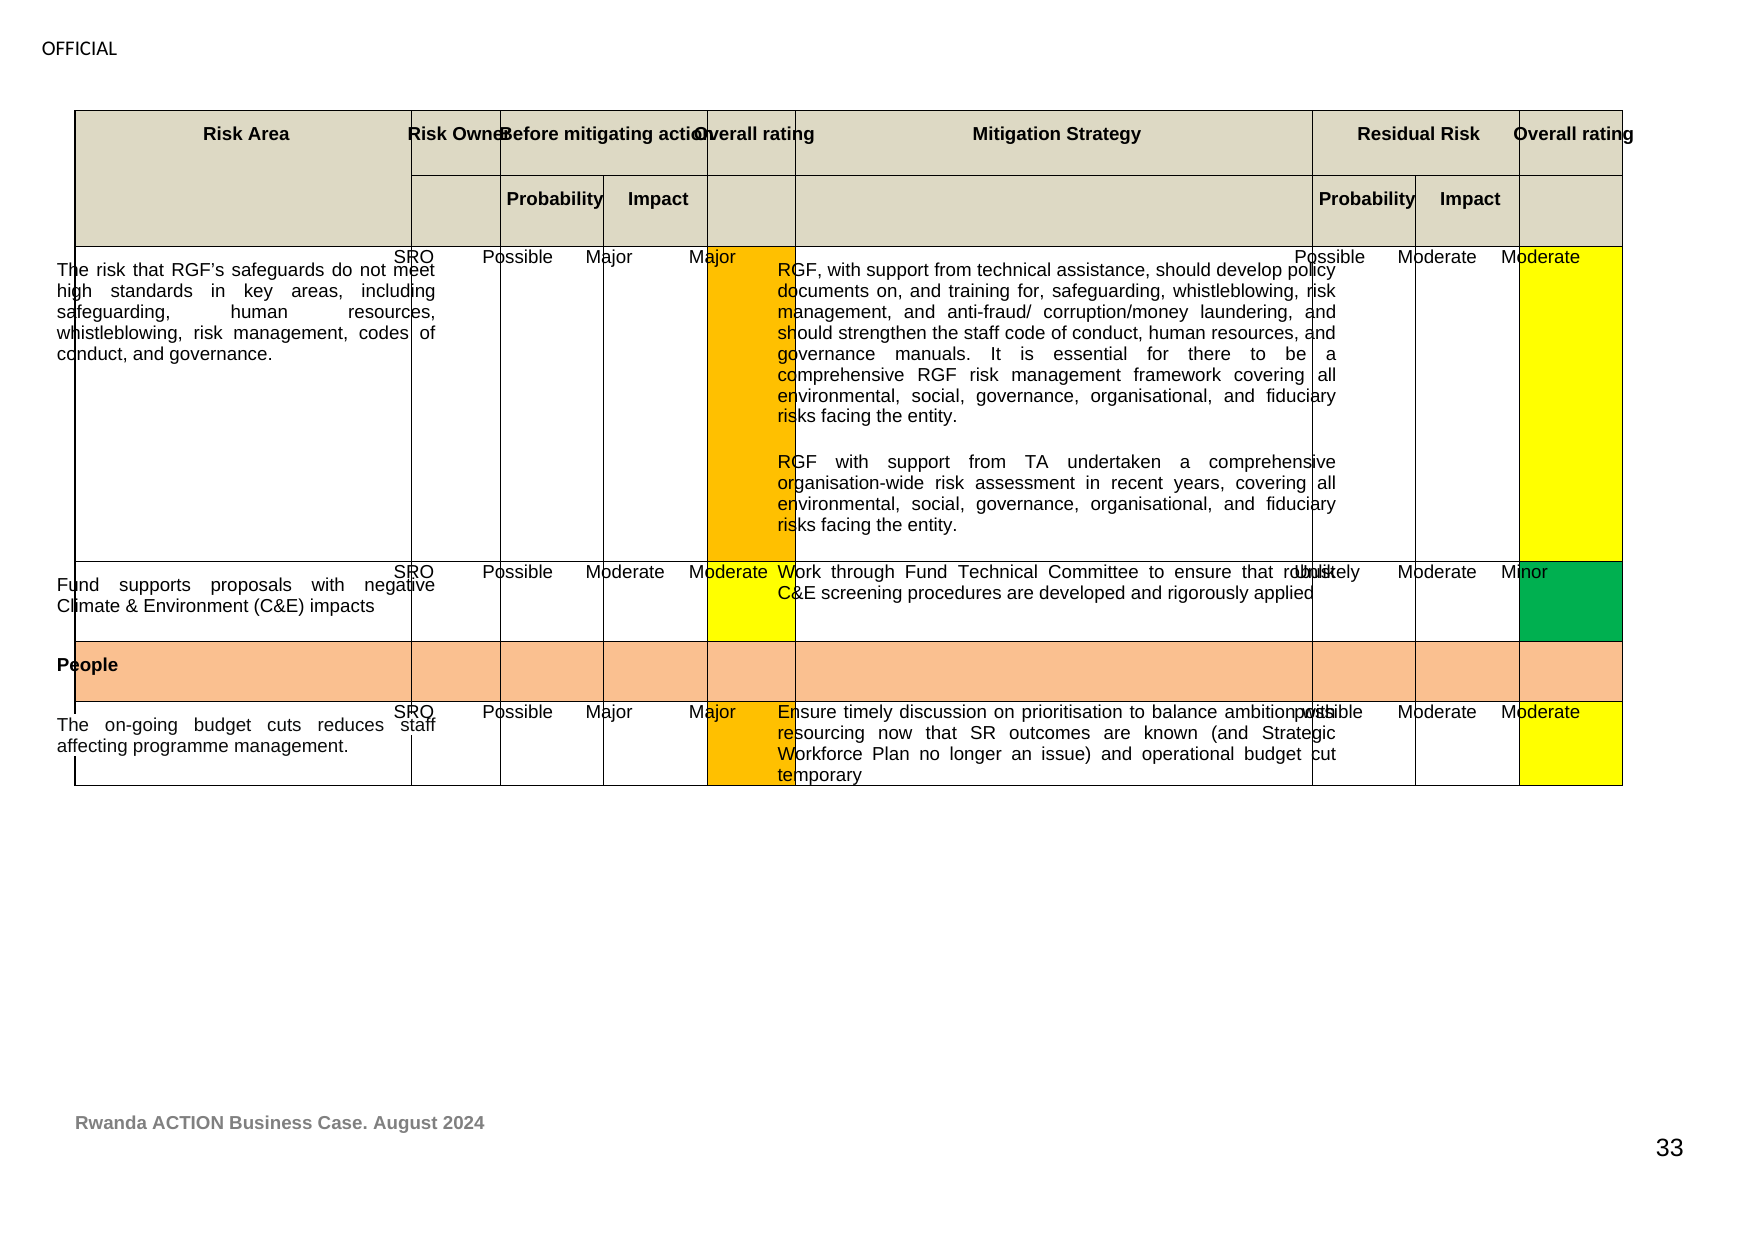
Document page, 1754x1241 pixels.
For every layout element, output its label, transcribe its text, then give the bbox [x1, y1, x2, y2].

table_cell Moderate [1520, 702, 1622, 785]
table_cell [501, 642, 603, 701]
table_cell Moderate [604, 562, 707, 641]
table_cell Major [604, 702, 707, 785]
table_cell Major [708, 247, 795, 561]
table_cell Fund supports proposals with negative Climate & Environment (C&E) impacts [76, 562, 411, 641]
table_cell [412, 176, 500, 246]
table_cell RGF, with support from technical assistance, should develop policy documents on, and training for, safeguarding, whistleblowing, risk management, and anti-fraud/ corruption/money laundering, and should strengthen the staff code of conduct, human resources, and governance manuals. It is essential for there to be a comprehensive RGF risk management framework covering all environmental, social, governance, organisational, and fiduciary risks facing the entity. RGF with support from TA undertaken a comprehensive organisation-wide risk assessment in recent years, covering all environmental, social, governance, organisational, and fiduciary risks facing the entity. [796, 247, 1312, 561]
table_cell possible [1313, 702, 1415, 785]
table_header Before mitigating action [501, 111, 707, 175]
table_cell [1520, 642, 1622, 701]
table_cell Work through Fund Technical Committee to ensure that robust C&E screening procedures are developed and rigorously applied [796, 562, 1312, 641]
table_cell [412, 642, 500, 701]
table_cell Probability [1313, 176, 1415, 246]
table_cell Moderate [1416, 247, 1519, 561]
table_header Mitigation Strategy [796, 111, 1312, 175]
table_cell Possible [501, 562, 603, 641]
table_cell Major [708, 702, 795, 785]
table_cell Possible [501, 702, 603, 785]
table_cell Moderate [1416, 702, 1519, 785]
table_cell [604, 642, 707, 701]
table_cell SRO [412, 562, 500, 641]
table_cell Possible [1313, 247, 1415, 561]
table_cell Major [604, 247, 707, 561]
table_header Overall rating [708, 111, 795, 175]
table_cell [796, 642, 1312, 701]
table_header Risk Area [76, 111, 411, 246]
table_cell [796, 176, 1312, 246]
table_cell [708, 176, 795, 246]
table_header Overall rating [1520, 111, 1622, 175]
table_cell Minor [1520, 562, 1622, 641]
table_cell [1520, 176, 1622, 246]
table_header Residual Risk [1313, 111, 1519, 175]
table_cell Probability [501, 176, 603, 246]
table_cell People [76, 642, 411, 701]
table_cell SRO [412, 702, 500, 785]
table_cell Possible [501, 247, 603, 561]
table_cell [1416, 642, 1519, 701]
table_cell The risk that RGF’s safeguards do not meet high standards in key areas, including safeguarding, human resources, whistleblowing, risk management, codes of conduct, and governance. [76, 247, 411, 561]
table_cell Moderate [1520, 247, 1622, 561]
table_cell SRO [412, 247, 500, 561]
table_cell [1313, 642, 1415, 701]
table_cell Ensure timely discussion on prioritisation to balance ambition with resourcing now that SR outcomes are known (and Strategic Workforce Plan no longer an issue) and operational budget cut temporary [796, 702, 1312, 785]
table_cell Impact [1416, 176, 1519, 246]
table_cell The on-going budget cuts reduces staff affecting programme management. [76, 702, 411, 785]
table_cell Moderate [1416, 562, 1519, 641]
table_cell [708, 642, 795, 701]
table_cell Moderate [708, 562, 795, 641]
table_cell Impact [604, 176, 707, 246]
table_header Risk Owner [412, 111, 500, 175]
table_cell Unlikely [1313, 562, 1415, 641]
